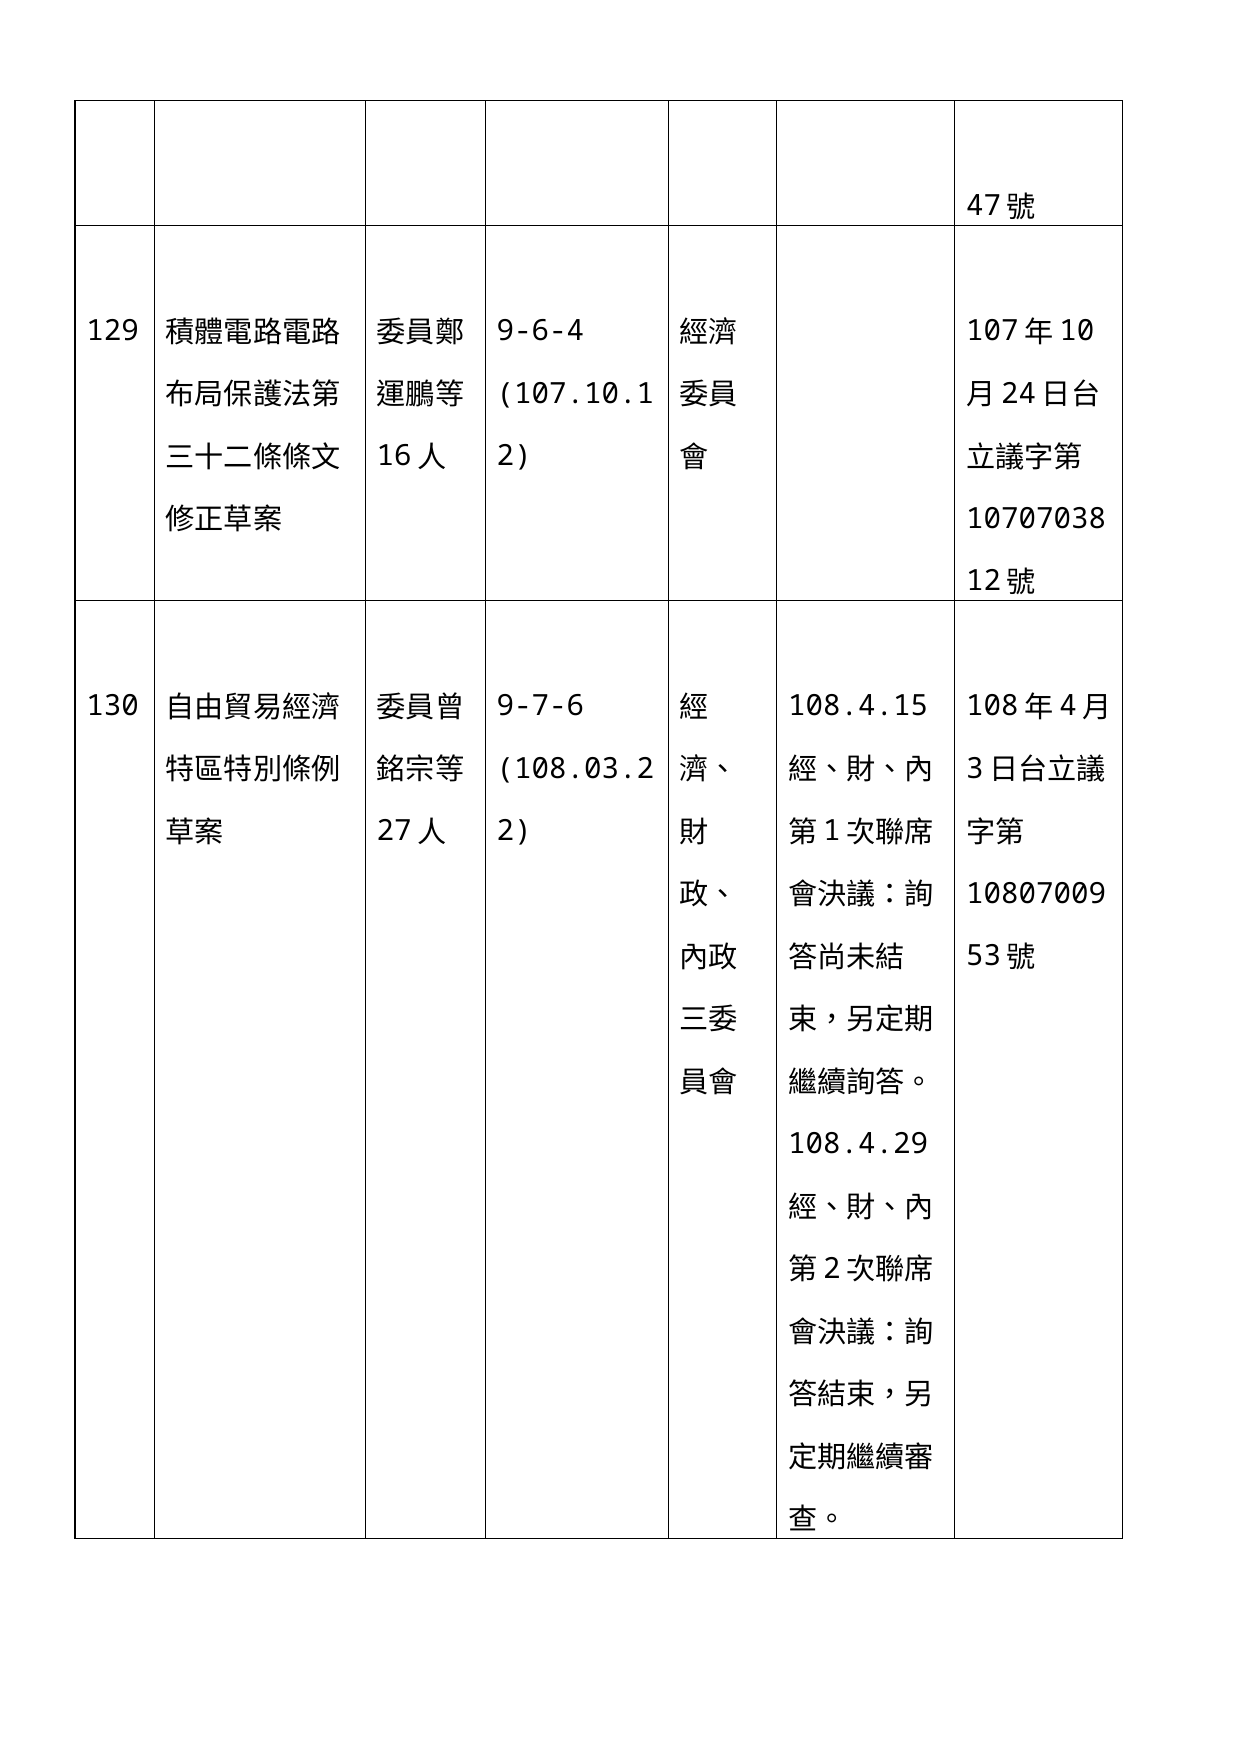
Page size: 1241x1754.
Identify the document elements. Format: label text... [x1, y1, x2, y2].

table_cell [155, 101, 365, 225]
table_cell 108年4月3日台立議字第1080700953號 [955, 601, 1122, 1538]
table_cell [669, 101, 776, 225]
table_cell 經濟委員會 [669, 226, 776, 600]
table_cell 積體電路電路布局保護法第三十二條條文修正草案 [155, 226, 365, 600]
table_cell [76, 101, 154, 225]
table_cell [777, 226, 954, 600]
table_cell [777, 101, 954, 225]
table_cell 自由貿易經濟特區特別條例草案 [155, 601, 365, 1538]
table_cell 經濟、財政、內政三委員會 [669, 601, 776, 1538]
table_cell 108.4.15經、財、內第1次聯席會決議：詢答尚未結束，另定期繼續詢答。 108.4.29經、財、內第2次聯席會決議：詢答結束，另定期繼續審查。 [777, 601, 954, 1538]
table_cell 委員曾銘宗等27人 [366, 601, 485, 1538]
table_cell 107年10月24日台立議字第1070703812號 [955, 226, 1122, 600]
table_cell [366, 101, 485, 225]
table_cell 9-7-6 (108.03.22) [486, 601, 668, 1538]
table_cell 47號 [955, 101, 1122, 225]
table_cell 9-6-4 (107.10.12) [486, 226, 668, 600]
table_cell 委員鄭運鵬等16人 [366, 226, 485, 600]
table_cell 130 [76, 601, 154, 1538]
table_cell [486, 101, 668, 225]
table_cell 129 [76, 226, 154, 600]
